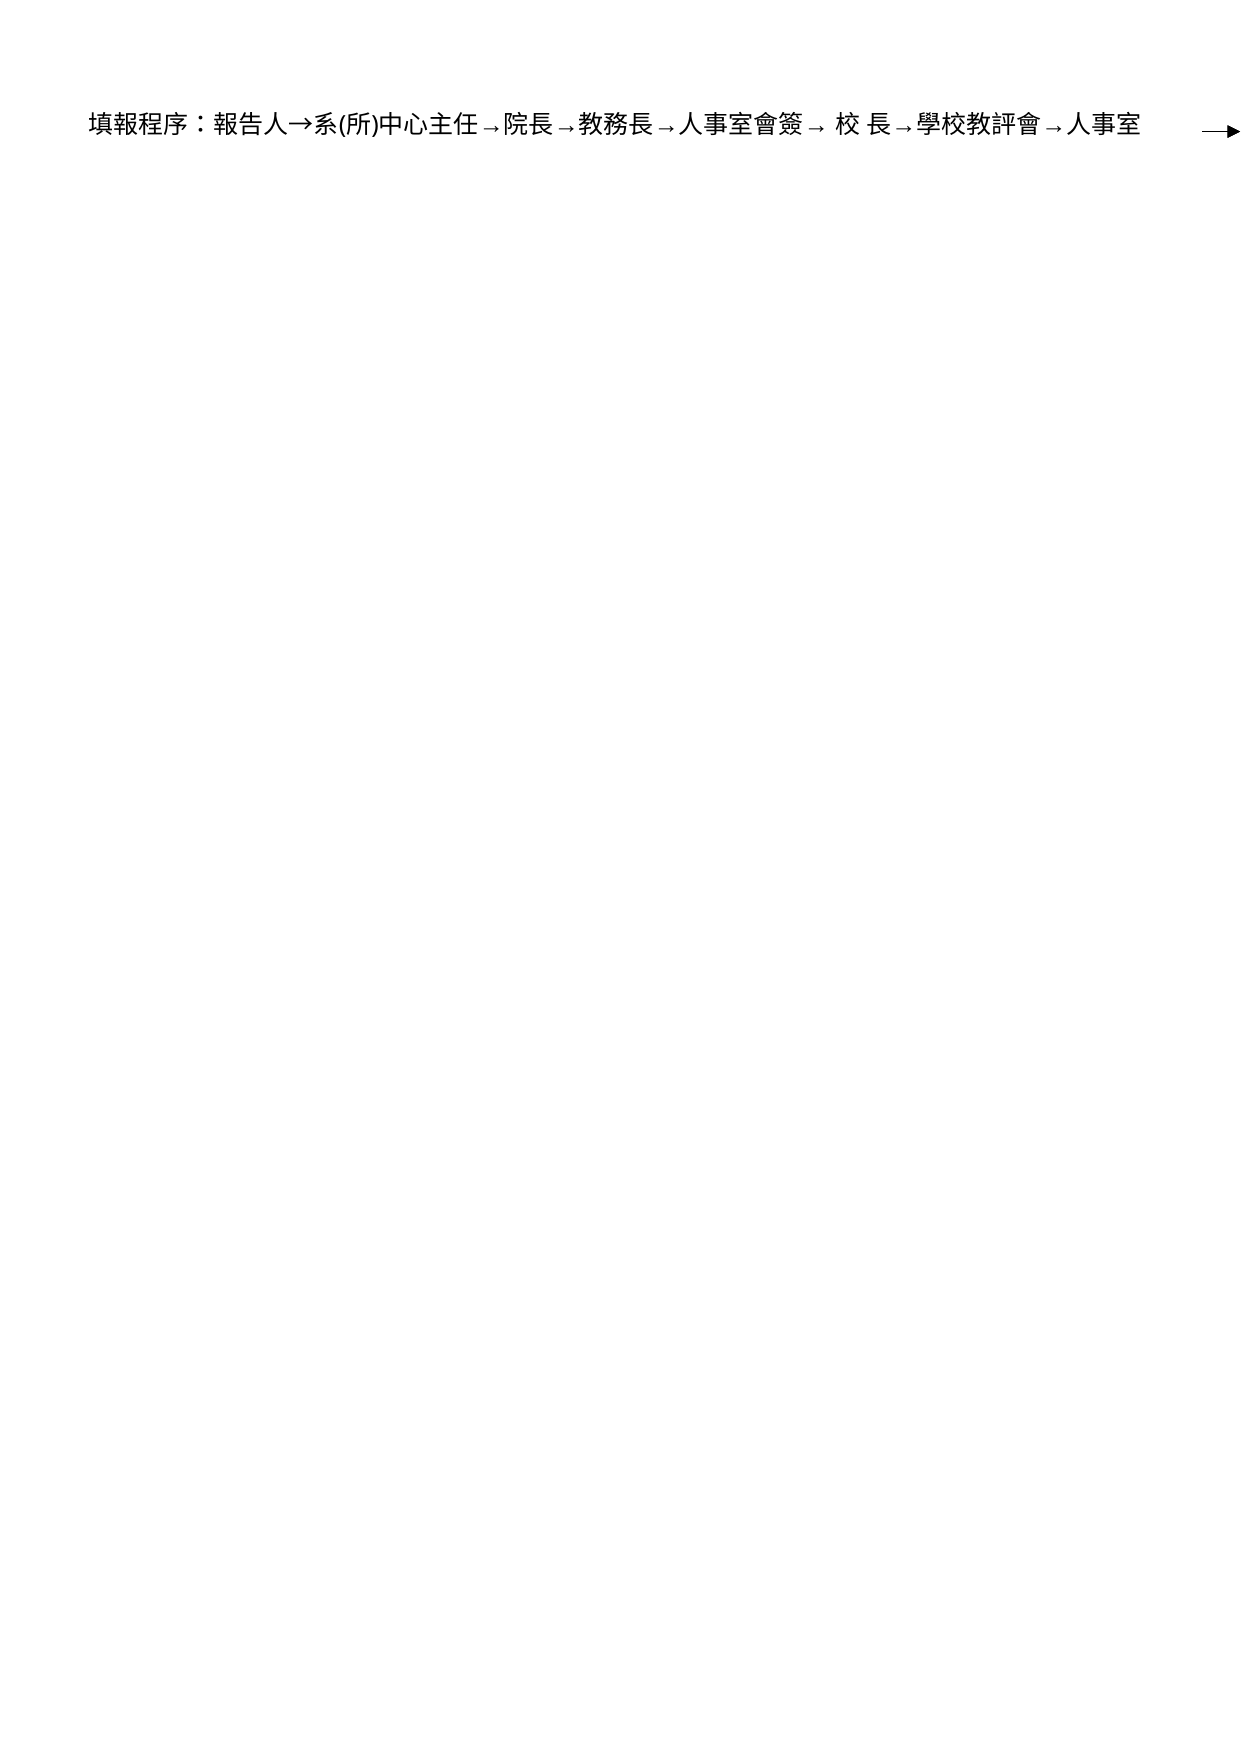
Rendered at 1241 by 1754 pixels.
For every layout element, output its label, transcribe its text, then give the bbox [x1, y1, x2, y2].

text 填報程序：報告人→系(所)中心主任→院長→教務長→人事室會簽→ 校 長→學校教評會→人事室 [89, 104, 1152, 142]
